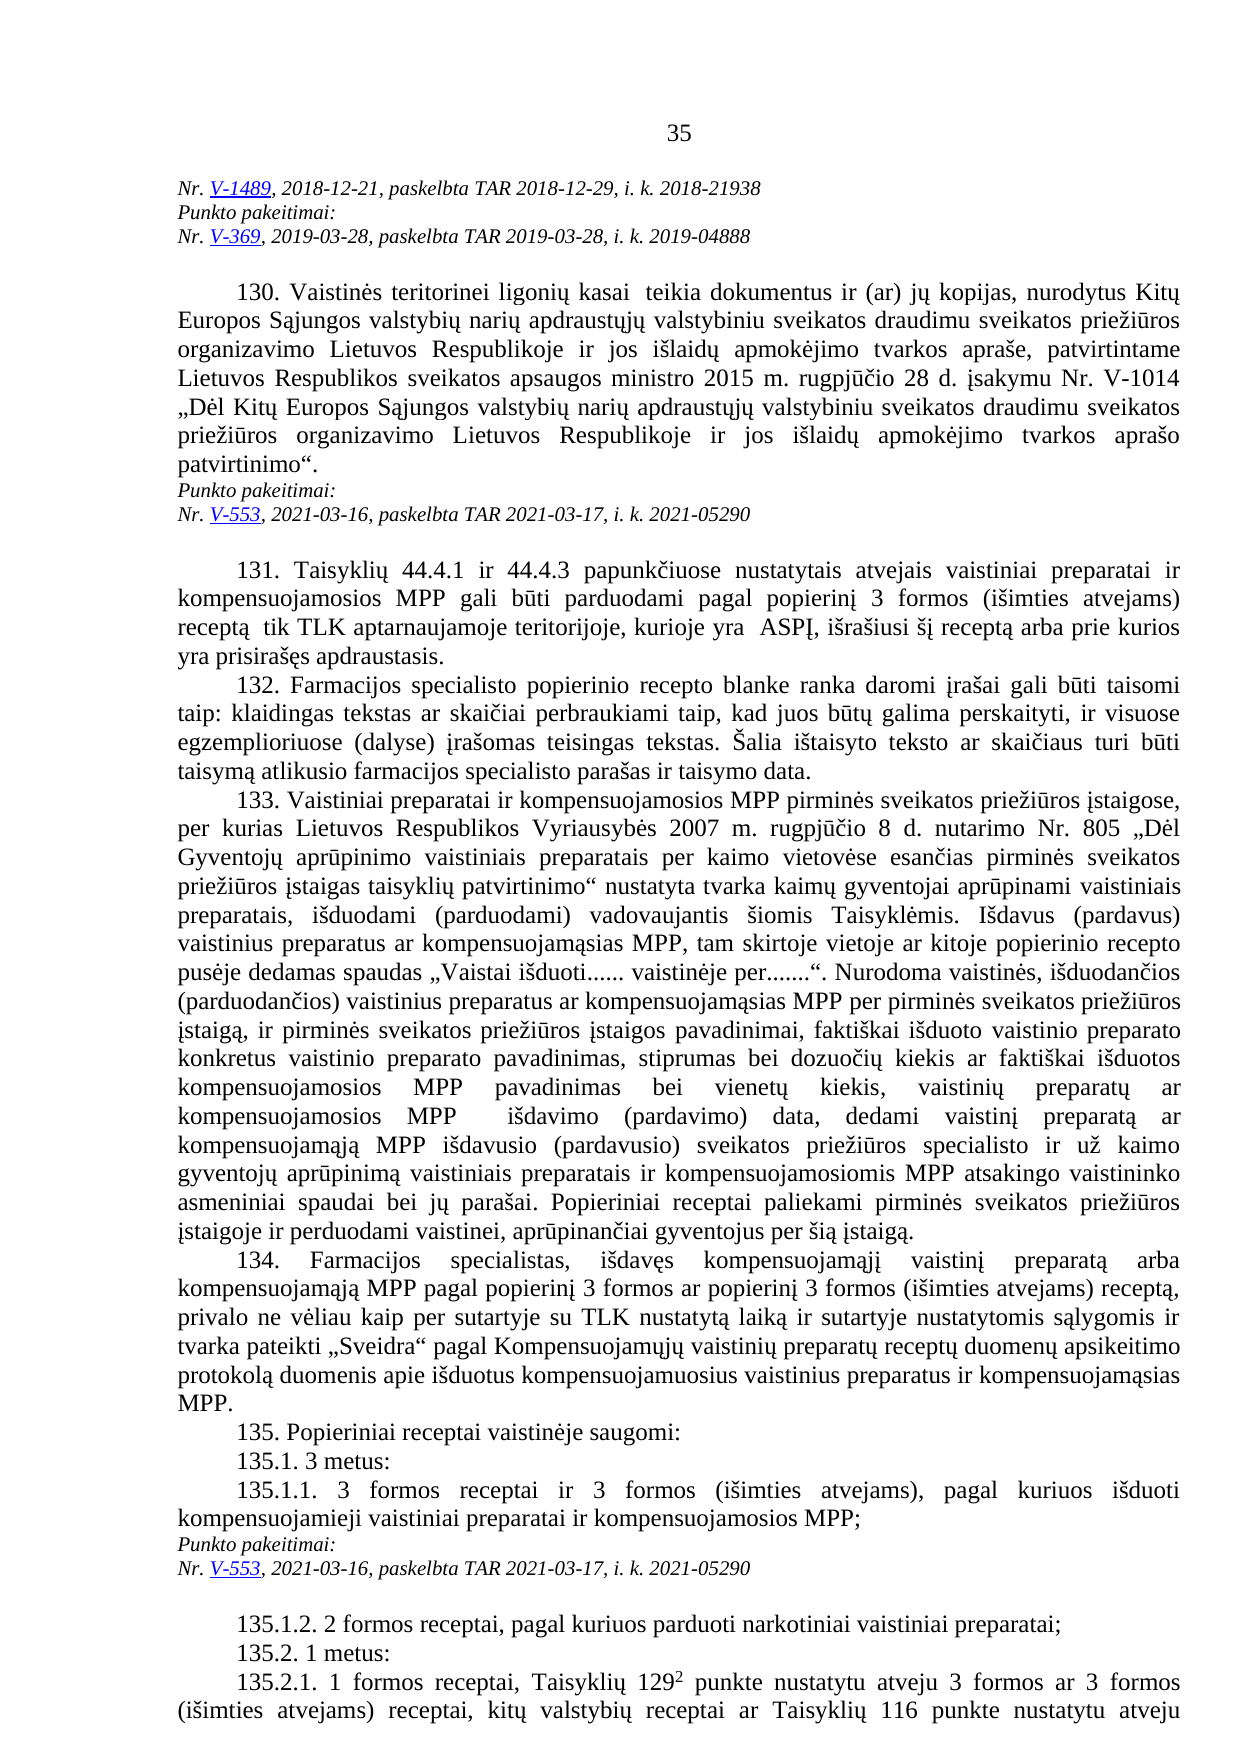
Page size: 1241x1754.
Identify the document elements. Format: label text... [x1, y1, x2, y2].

text 135.2. 1 metus: [177, 1638, 1181, 1667]
text 135.2.1. 1 formos receptai, Taisyklių 1292 punkte nustatytu atveju 3 formos ar 3 formos (išimties atvejams) receptai, kitų valstybių receptai ar Taisyklių 116 punkte nustatytu atveju [177, 1667, 1181, 1724]
text 134. Farmacijos specialistas, išdavęs kompensuojamąjį vaistinį preparatą arba kompensuojamąją MPP pagal popierinį 3 formos ar popierinį 3 formos (išimties atvejams) receptą, privalo ne vėliau kaip per sutartyje su TLK nustatytą laiką ir sutartyje nustatytomis sąlygomis ir tvarka pateikti „Sveidra“ pagal Kompensuojamųjų vaistinių preparatų receptų duomenų apsikeitimo protokolą duomenis apie išduotus kompensuojamuosius vaistinius preparatus ir kompensuojamąsias MPP. [177, 1245, 1181, 1417]
text 130. Vaistinės teritorinei ligonių kasai teikia dokumentus ir (ar) jų kopijas, nurodytus Kitų Europos Sąjungos valstybių narių apdraustųjų valstybiniu sveikatos draudimu sveikatos priežiūros organizavimo Lietuvos Respublikoje ir jos išlaidų apmokėjimo tvarkos apraše, patvirtintame Lietuvos Respublikos sveikatos apsaugos ministro 2015 m. rugpjūčio 28 d. įsakymu Nr. V-1014 „Dėl Kitų Europos Sąjungos valstybių narių apdraustųjų valstybiniu sveikatos draudimu sveikatos priežiūros organizavimo Lietuvos Respublikoje ir jos išlaidų apmokėjimo tvarkos aprašo patvirtinimo“. [177, 277, 1181, 478]
text 132. Farmacijos specialisto popierinio recepto blanke ranka daromi įrašai gali būti taisomi taip: klaidingas tekstas ar skaičiai perbraukiami taip, kad juos būtų galima perskaityti, ir visuose egzemplioriuose (dalyse) įrašomas teisingas tekstas. Šalia ištaisyto teksto ar skaičiaus turi būti taisymą atlikusio farmacijos specialisto parašas ir taisymo data. [177, 670, 1181, 785]
text Nr. V-553, 2021-03-16, paskelbta TAR 2021-03-17, i. k. 2021-05290 [177, 1556, 1181, 1580]
text Punkto pakeitimai: [177, 1532, 1181, 1556]
text 135.1.1. 3 formos receptai ir 3 formos (išimties atvejams), pagal kuriuos išduoti kompensuojamieji vaistiniai preparatai ir kompensuojamosios MPP; [177, 1475, 1181, 1532]
text Punkto pakeitimai: [177, 478, 1181, 502]
text 135.1. 3 metus: [177, 1446, 1181, 1475]
text Nr. V-1489, 2018-12-21, paskelbta TAR 2018-12-29, i. k. 2018-21938 [177, 176, 1181, 200]
text 131. Taisyklių 44.4.1 ir 44.4.3 papunkčiuose nustatytais atvejais vaistiniai preparatai ir kompensuojamosios MPP gali būti parduodami pagal popierinį 3 formos (išimties atvejams) receptą tik TLK aptarnaujamoje teritorijoje, kurioje yra ASPĮ, išrašiusi šį receptą arba prie kurios yra prisirašęs apdraustasis. [177, 555, 1181, 670]
text 133. Vaistiniai preparatai ir kompensuojamosios MPP pirminės sveikatos priežiūros įstaigose, per kurias Lietuvos Respublikos Vyriausybės 2007 m. rugpjūčio 8 d. nutarimo Nr. 805 „Dėl Gyventojų aprūpinimo vaistiniais preparatais per kaimo vietovėse esančias pirminės sveikatos priežiūros įstaigas taisyklių patvirtinimo“ nustatyta tvarka kaimų gyventojai aprūpinami vaistiniais preparatais, išduodami (parduodami) vadovaujantis šiomis Taisyklėmis. Išdavus (pardavus) vaistinius preparatus ar kompensuojamąsias MPP, tam skirtoje vietoje ar kitoje popierinio recepto pusėje dedamas spaudas „Vaistai išduoti...... vaistinėje per.......“. Nurodoma vaistinės, išduodančios (parduodančios) vaistinius preparatus ar kompensuojamąsias MPP per pirminės sveikatos priežiūros įstaigą, ir pirminės sveikatos priežiūros įstaigos pavadinimai, faktiškai išduoto vaistinio preparato konkretus vaistinio preparato pavadinimas, stiprumas bei dozuočių kiekis ar faktiškai išduotos kompensuojamosios MPP pavadinimas bei vienetų kiekis, vaistinių preparatų ar kompensuojamosios MPP išdavimo (pardavimo) data, dedami vaistinį preparatą ar kompensuojamąją MPP išdavusio (pardavusio) sveikatos priežiūros specialisto ir už kaimo gyventojų aprūpinimą vaistiniais preparatais ir kompensuojamosiomis MPP atsakingo vaistininko asmeniniai spaudai bei jų parašai. Popieriniai receptai paliekami pirminės sveikatos priežiūros įstaigoje ir perduodami vaistinei, aprūpinančiai gyventojus per šią įstaigą. [177, 785, 1181, 1245]
text Punkto pakeitimai: [177, 200, 1181, 224]
text Nr. V-369, 2019-03-28, paskelbta TAR 2019-03-28, i. k. 2019-04888 [177, 224, 1181, 248]
text Nr. V-553, 2021-03-16, paskelbta TAR 2021-03-17, i. k. 2021-05290 [177, 502, 1181, 526]
text 135. Popieriniai receptai vaistinėje saugomi: [177, 1417, 1181, 1446]
text 135.1.2. 2 formos receptai, pagal kuriuos parduoti narkotiniai vaistiniai preparatai; [177, 1609, 1181, 1638]
